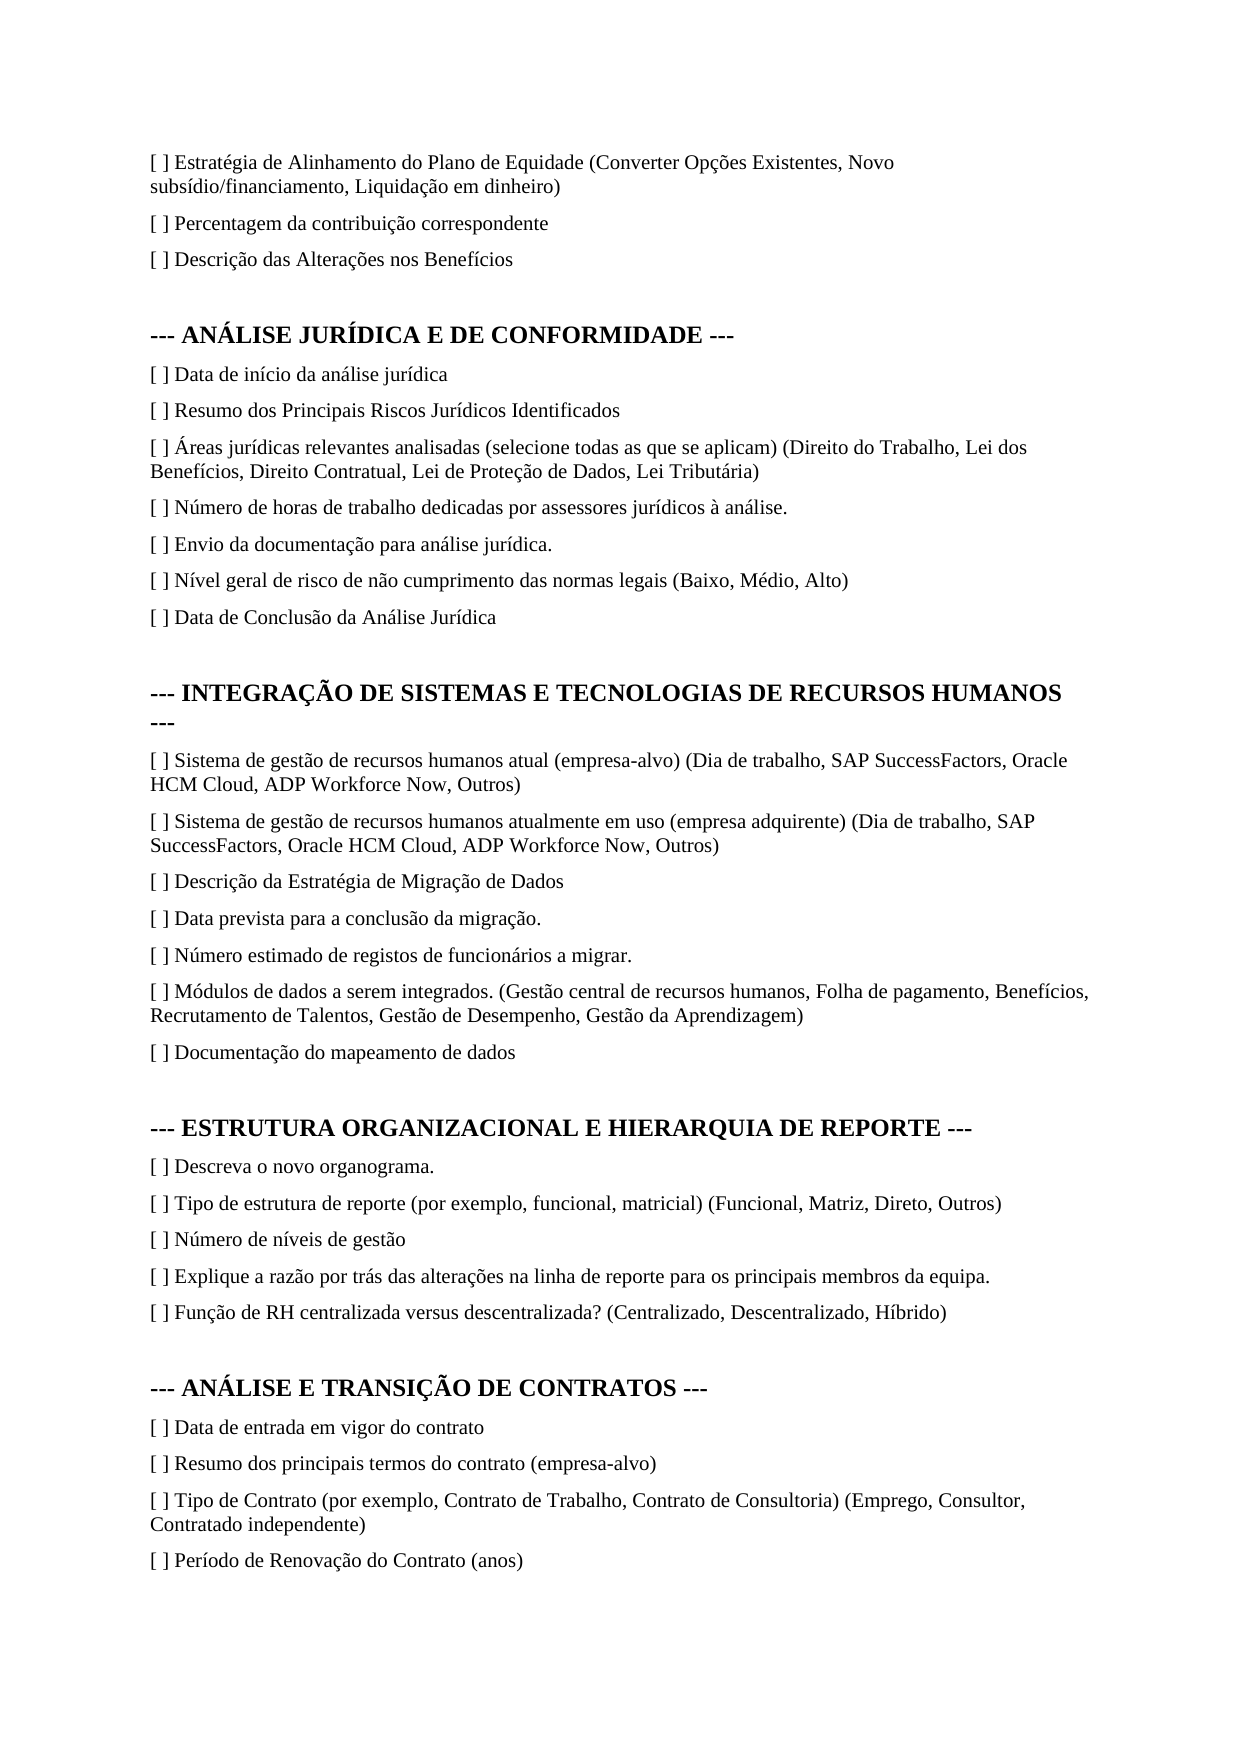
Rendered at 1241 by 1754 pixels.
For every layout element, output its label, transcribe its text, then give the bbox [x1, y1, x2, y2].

text [ ] Número estimado de registos de funcionários a migrar. [150, 942, 1090, 967]
text [ ] Descreva o novo organograma. [150, 1154, 1090, 1178]
text [ ] Data de Conclusão da Análise Jurídica [150, 605, 1090, 629]
text [ ] Envio da documentação para análise jurídica. [150, 532, 1090, 556]
text [ ] Data prevista para a conclusão da migração. [150, 906, 1090, 930]
text [ ] Descrição das Alterações nos Benefícios [150, 247, 1090, 271]
text [ ] Data de entrada em vigor do contrato [150, 1415, 1090, 1439]
text --- ANÁLISE JURÍDICA E DE CONFORMIDADE --- [150, 320, 1090, 349]
text [ ] Documentação do mapeamento de dados [150, 1040, 1090, 1064]
text [ ] Sistema de gestão de recursos humanos atualmente em uso (empresa adquirente) (Dia de trabalho, SAP SuccessFactors, Oracle HCM Cloud, ADP Workforce Now, Outros) [150, 809, 1090, 857]
text [ ] Percentagem da contribuição correspondente [150, 211, 1090, 235]
text [ ] Descrição da Estratégia de Migração de Dados [150, 869, 1090, 893]
text [ ] Tipo de Contrato (por exemplo, Contrato de Trabalho, Contrato de Consultoria) (Emprego, Consultor, Contratado independente) [150, 1488, 1090, 1536]
text --- INTEGRAÇÃO DE SISTEMAS E TECNOLOGIAS DE RECURSOS HUMANOS --- [150, 678, 1090, 736]
text [ ] Módulos de dados a serem integrados. (Gestão central de recursos humanos, Folha de pagamento, Benefícios, Recrutamento de Talentos, Gestão de Desempenho, Gestão da Aprendizagem) [150, 979, 1090, 1027]
text [ ] Estratégia de Alinhamento do Plano de Equidade (Converter Opções Existentes, Novo subsídio/financiamento, Liquidação em dinheiro) [150, 150, 1090, 198]
text [ ] Resumo dos principais termos do contrato (empresa-alvo) [150, 1451, 1090, 1475]
text --- ANÁLISE E TRANSIÇÃO DE CONTRATOS --- [150, 1373, 1090, 1402]
text [ ] Função de RH centralizada versus descentralizada? (Centralizado, Descentralizado, Híbrido) [150, 1300, 1090, 1324]
text [ ] Áreas jurídicas relevantes analisadas (selecione todas as que se aplicam) (Direito do Trabalho, Lei dos Benefícios, Direito Contratual, Lei de Proteção de Dados, Lei Tributária) [150, 435, 1090, 483]
text [ ] Resumo dos Principais Riscos Jurídicos Identificados [150, 398, 1090, 422]
text [ ] Explique a razão por trás das alterações na linha de reporte para os principais membros da equipa. [150, 1264, 1090, 1288]
text [ ] Número de níveis de gestão [150, 1227, 1090, 1251]
text [ ] Nível geral de risco de não cumprimento das normas legais (Baixo, Médio, Alto) [150, 568, 1090, 592]
text [ ] Sistema de gestão de recursos humanos atual (empresa-alvo) (Dia de trabalho, SAP SuccessFactors, Oracle HCM Cloud, ADP Workforce Now, Outros) [150, 748, 1090, 796]
text [ ] Número de horas de trabalho dedicadas por assessores jurídicos à análise. [150, 495, 1090, 519]
text [ ] Tipo de estrutura de reporte (por exemplo, funcional, matricial) (Funcional, Matriz, Direto, Outros) [150, 1191, 1090, 1215]
text [ ] Data de início da análise jurídica [150, 362, 1090, 386]
text [ ] Período de Renovação do Contrato (anos) [150, 1548, 1090, 1572]
text --- ESTRUTURA ORGANIZACIONAL E HIERARQUIA DE REPORTE --- [150, 1113, 1090, 1142]
